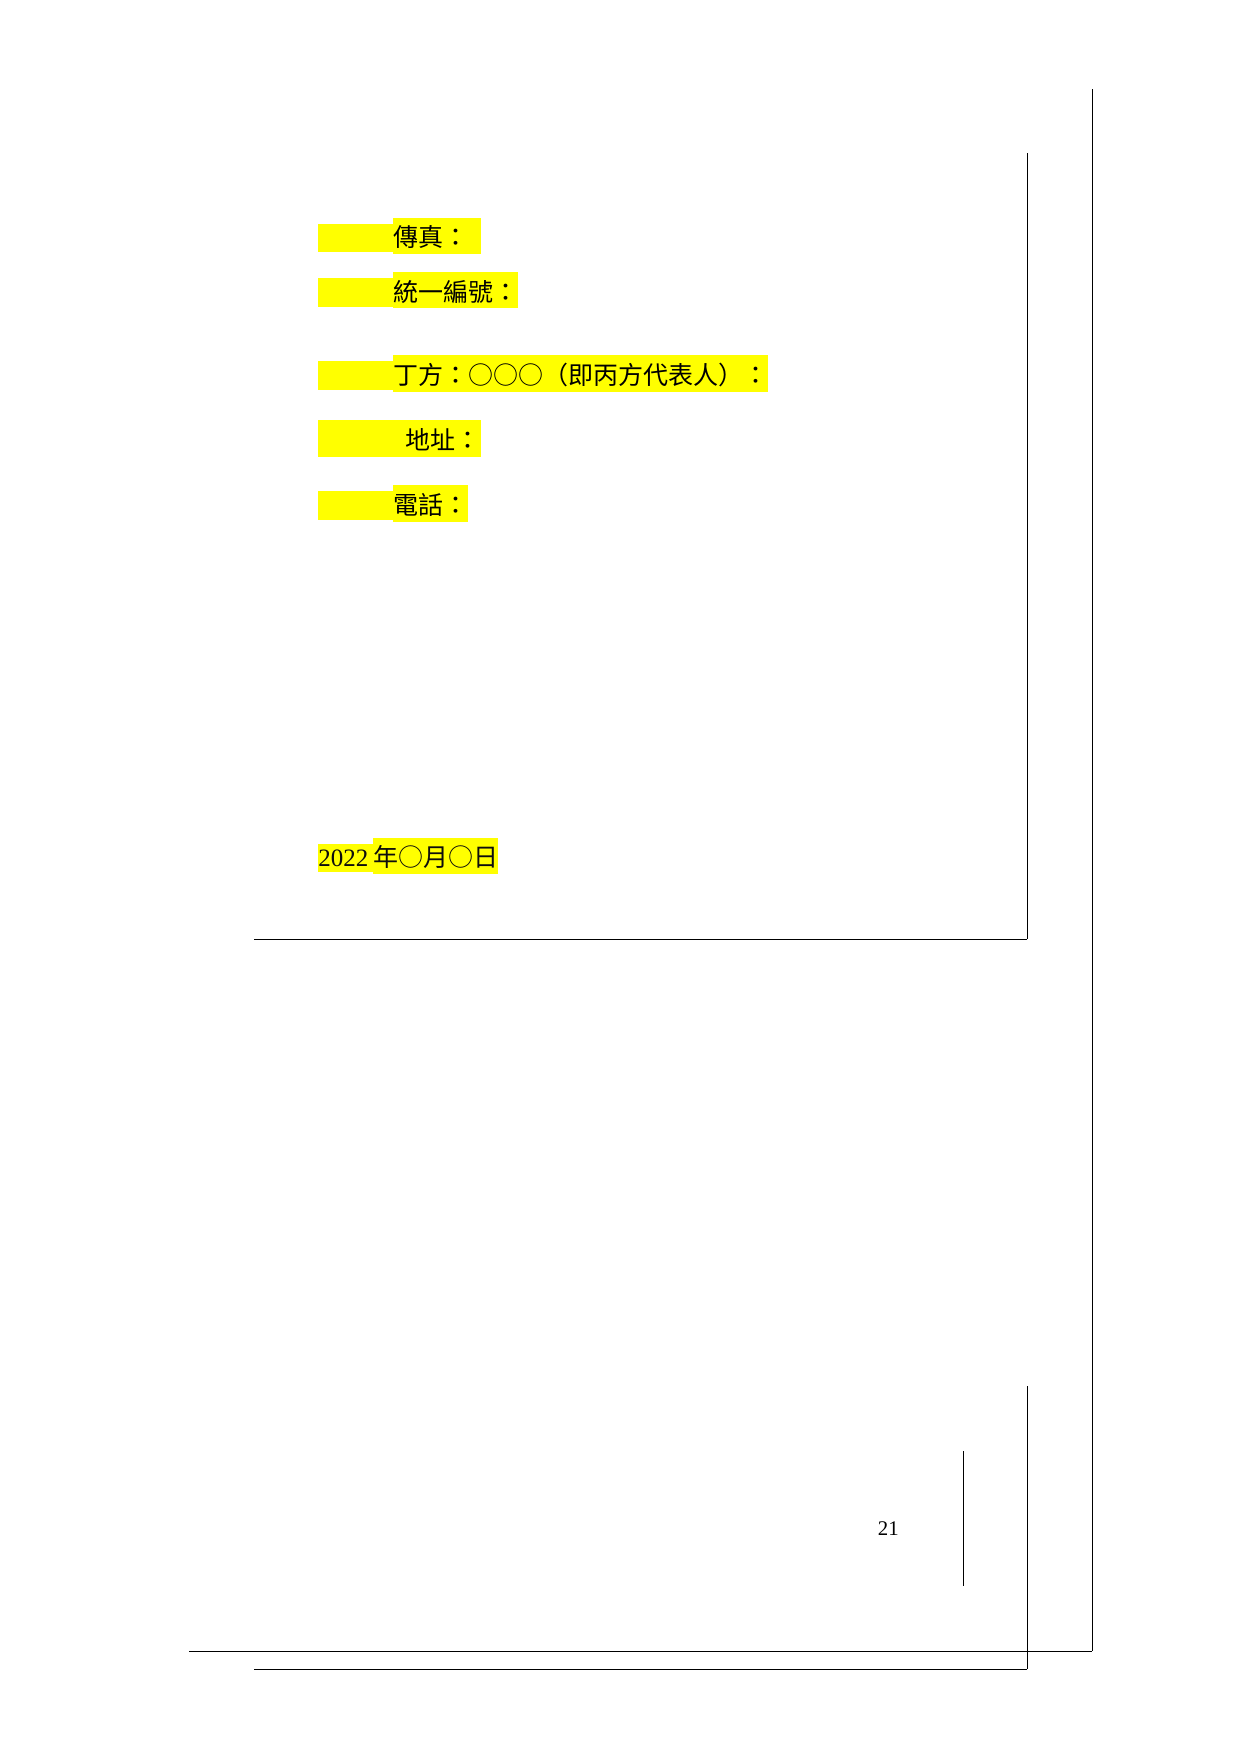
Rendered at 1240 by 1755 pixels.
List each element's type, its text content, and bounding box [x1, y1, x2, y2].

text 地址： [253, 420, 1027, 457]
text 統一編號： [253, 208, 1027, 308]
text 傳真： [253, 153, 1027, 208]
text 電話： [253, 485, 1027, 522]
text 丁方：○○○（即丙方代表人）： [253, 355, 1027, 392]
text 2022年○月○日 [253, 838, 1027, 939]
